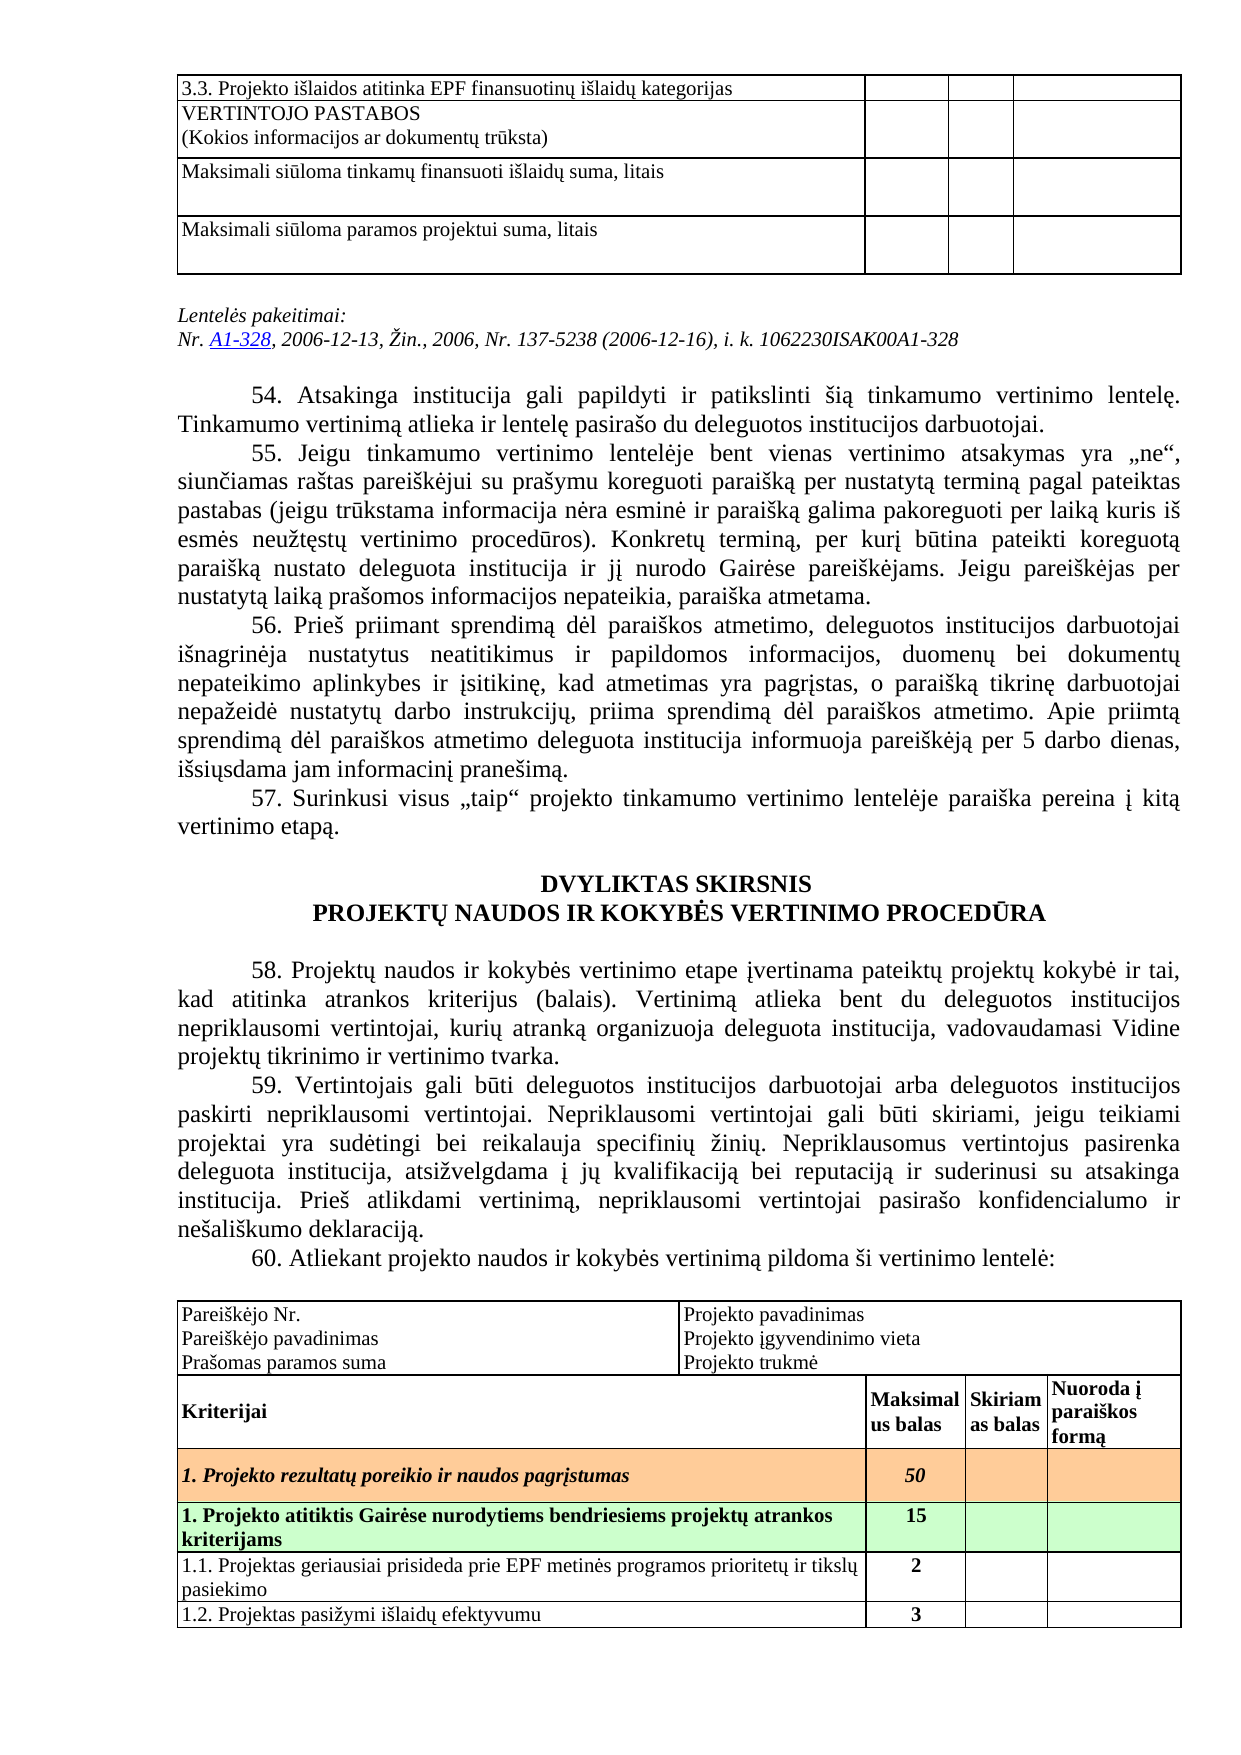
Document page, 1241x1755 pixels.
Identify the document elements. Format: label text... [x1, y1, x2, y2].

table_cell [1048, 1553, 1180, 1601]
text 57. Surinkusi visus „taip“ projekto tinkamumo vertinimo lentelėje paraiška pereina į kitą vertinimo etapą. [177, 783, 1181, 840]
table_cell [1014, 76, 1180, 99]
table_cell [966, 1602, 1047, 1626]
table_cell 1. Projekto atitiktis Gairėse nurodytiems bendriesiems projektų atrankos kriterijams [178, 1503, 865, 1551]
text 59. Vertintojais gali būti deleguotos institucijos darbuotojai arba deleguotos institucijos paskirti nepriklausomi vertintojai. Nepriklausomi vertintojai gali būti skiriami, jeigu teikiami projektai yra sudėtingi bei reikalauja specifinių žinių. Nepriklausomus vertintojus pasirenka deleguota institucija, atsižvelgdama į jų kvalifikaciją bei reputaciją ir suderinusi su atsakinga institucija. Prieš atlikdami vertinimą, nepriklausomi vertintojai pasirašo konfidencialumo ir nešališkumo deklaraciją. [177, 1070, 1181, 1243]
table_cell 3.3. Projekto išlaidos atitinka EPF finansuotinų išlaidų kategorijas [178, 76, 864, 99]
text 56. Prieš priimant sprendimą dėl paraiškos atmetimo, deleguotos institucijos darbuotojai išnagrinėja nustatytus neatitikimus ir papildomos informacijos, duomenų bei dokumentų nepateikimo aplinkybes ir įsitikinę, kad atmetimas yra pagrįstas, o paraišką tikrinę darbuotojai nepažeidė nustatytų darbo instrukcijų, priima sprendimą dėl paraiškos atmetimo. Apie priimtą sprendimą dėl paraiškos atmetimo deleguota institucija informuoja pareiškėją per 5 darbo dienas, išsiųsdama jam informacinį pranešimą. [177, 610, 1181, 783]
table_header Projekto pavadinimas Projekto įgyvendinimo vieta Projekto trukmė [680, 1302, 1180, 1374]
text 55. Jeigu tinkamumo vertinimo lentelėje bent vienas vertinimo atsakymas yra „ne“, siunčiamas raštas pareiškėjui su prašymu koreguoti paraišką per nustatytą terminą pagal pateiktas pastabas (jeigu trūkstama informacija nėra esminė ir paraišką galima pakoreguoti per laiką kuris iš esmės neužtęstų vertinimo procedūros). Konkretų terminą, per kurį būtina pateikti koreguotą paraišką nustato deleguota institucija ir jį nurodo Gairėse pareiškėjams. Jeigu pareiškėjas per nustatytą laiką prašomos informacijos nepateikia, paraiška atmetama. [177, 438, 1181, 610]
table_cell 2 [867, 1553, 965, 1601]
table_cell [949, 159, 1013, 215]
table_cell 50 [867, 1449, 965, 1501]
table_header Pareiškėjo Nr. Pareiškėjo pavadinimas Prašomas paramos suma [178, 1302, 678, 1374]
table_cell [949, 76, 1013, 99]
table_cell Kriterijai [178, 1376, 865, 1448]
table_cell [1048, 1449, 1180, 1501]
table_cell [866, 159, 948, 215]
table_cell [866, 76, 948, 99]
table_cell Maksimali siūloma tinkamų finansuoti išlaidų suma, litais [178, 159, 864, 215]
table_cell Skiriamas balas [966, 1376, 1047, 1448]
table_cell [1014, 159, 1180, 215]
table_cell [949, 217, 1013, 273]
table_cell [966, 1503, 1047, 1551]
table_cell Maksimalus balas [867, 1376, 965, 1448]
table_cell 1.1. Projektas geriausiai prisideda prie EPF metinės programos prioritetų ir tikslų pasiekimo [178, 1553, 865, 1601]
text 60. Atliekant projekto naudos ir kokybės vertinimą pildoma ši vertinimo lentelė: [177, 1243, 1181, 1271]
text PROJEKTŲ NAUDOS IR KOKYBĖS VERTINIMO PROCEDŪRA [177, 898, 1181, 926]
text DVYLIKTAS SKIRSNIS [177, 869, 1181, 898]
table_cell [949, 101, 1013, 157]
table_cell [1048, 1503, 1180, 1551]
text 54. Atsakinga institucija gali papildyti ir patikslinti šią tinkamumo vertinimo lentelę. Tinkamumo vertinimą atlieka ir lentelę pasirašo du deleguotos institucijos darbuotojai. [177, 380, 1181, 438]
text Lentelės pakeitimai: [177, 303, 1181, 327]
text Nr. A1-328, 2006-12-13, Žin., 2006, Nr. 137-5238 (2006-12-16), i. k. 1062230ISAK00A1-328 [177, 327, 1181, 351]
table_cell 15 [867, 1503, 965, 1551]
table_cell 3 [867, 1602, 965, 1626]
table_cell Maksimali siūloma paramos projektui suma, litais [178, 217, 864, 273]
table_cell [866, 101, 948, 157]
table_cell [966, 1553, 1047, 1601]
table_cell [1048, 1602, 1180, 1626]
table_cell [866, 217, 948, 273]
table_cell Nuoroda į paraiškos formą [1048, 1376, 1180, 1448]
table_cell [966, 1449, 1047, 1501]
table_cell [1014, 101, 1180, 157]
table_cell VERTINTOJO PASTABOS (Kokios informacijos ar dokumentų trūksta) [178, 101, 864, 157]
table_cell 1.2. Projektas pasižymi išlaidų efektyvumu [178, 1602, 865, 1626]
table_cell [1014, 217, 1180, 273]
text 58. Projektų naudos ir kokybės vertinimo etape įvertinama pateiktų projektų kokybė ir tai, kad atitinka atrankos kriterijus (balais). Vertinimą atlieka bent du deleguotos institucijos nepriklausomi vertintojai, kurių atranką organizuoja deleguota institucija, vadovaudamasi Vidine projektų tikrinimo ir vertinimo tvarka. [177, 955, 1181, 1070]
table_cell 1. Projekto rezultatų poreikio ir naudos pagrįstumas [178, 1449, 865, 1501]
